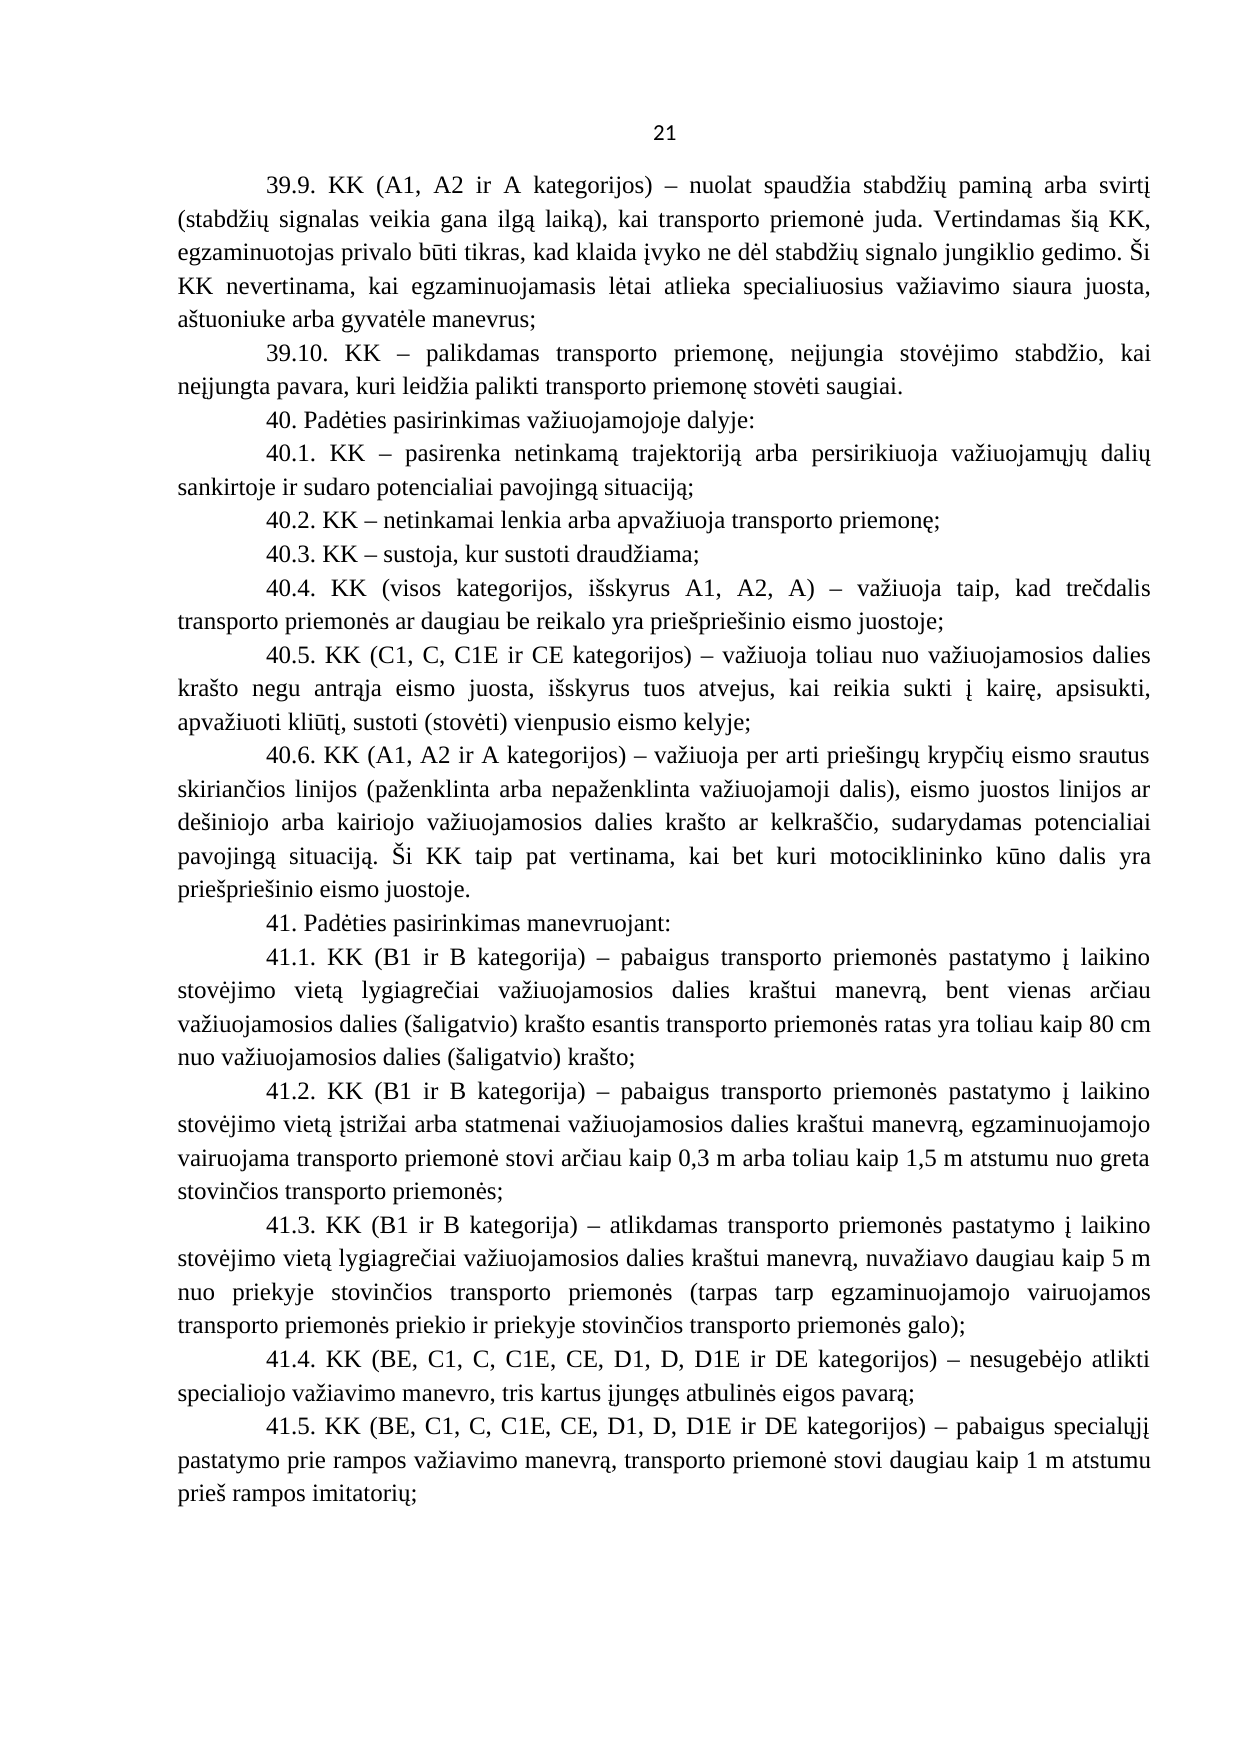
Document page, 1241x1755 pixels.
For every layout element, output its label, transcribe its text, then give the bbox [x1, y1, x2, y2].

text 39.10. KK – palikdamas transporto priemonę, neįjungia stovėjimo stabdžio, kai neįjungta pavara, kuri leidžia palikti transporto priemonę stovėti saugiai. [177, 338, 1152, 400]
text 41. Padėties pasirinkimas manevruojant: [177, 908, 1152, 937]
text 40.1. KK – pasirenka netinkamą trajektoriją arba persirikiuoja važiuojamųjų dalių sankirtoje ir sudaro potencialiai pavojingą situaciją; [177, 438, 1152, 501]
text 40.2. KK – netinkamai lenkia arba apvažiuoja transporto priemonę; [177, 506, 1152, 534]
text 40.5. KK (C1, C, C1E ir CE kategorijos) – važiuoja toliau nuo važiuojamosios dalies krašto negu antrąja eismo juosta, išskyrus tuos atvejus, kai reikia sukti į kairę, apsisukti, apvažiuoti kliūtį, sustoti (stovėti) vienpusio eismo kelyje; [177, 640, 1152, 736]
text 41.3. KK (B1 ir B kategorija) – atlikdamas transporto priemonės pastatymo į laikino stovėjimo vietą lygiagrečiai važiuojamosios dalies kraštui manevrą, nuvažiavo daugiau kaip 5 m nuo priekyje stovinčios transporto priemonės (tarpas tarp egzaminuojamojo vairuojamos transporto priemonės priekio ir priekyje stovinčios transporto priemonės galo); [177, 1210, 1152, 1339]
text 40.4. KK (visos kategorijos, išskyrus A1, A2, A) – važiuoja taip, kad trečdalis transporto priemonės ar daugiau be reikalo yra priešpriešinio eismo juostoje; [177, 573, 1152, 635]
text 41.2. KK (B1 ir B kategorija) – pabaigus transporto priemonės pastatymo į laikino stovėjimo vietą įstrižai arba statmenai važiuojamosios dalies kraštui manevrą, egzaminuojamojo vairuojama transporto priemonė stovi arčiau kaip 0,3 m arba toliau kaip 1,5 m atstumu nuo greta stovinčios transporto priemonės; [177, 1076, 1152, 1205]
text 40. Padėties pasirinkimas važiuojamojoje dalyje: [177, 405, 1152, 434]
text 41.5. KK (BE, C1, C, C1E, CE, D1, D, D1E ir DE kategorijos) – pabaigus specialųjį pastatymo prie rampos važiavimo manevrą, transporto priemonė stovi daugiau kaip 1 m atstumu prieš rampos imitatorių; [177, 1411, 1152, 1507]
text 40.3. KK – sustoja, kur sustoti draudžiama; [177, 539, 1152, 568]
text 41.1. KK (B1 ir B kategorija) – pabaigus transporto priemonės pastatymo į laikino stovėjimo vietą lygiagrečiai važiuojamosios dalies kraštui manevrą, bent vienas arčiau važiuojamosios dalies (šaligatvio) krašto esantis transporto priemonės ratas yra toliau kaip 80 cm nuo važiuojamosios dalies (šaligatvio) krašto; [177, 942, 1152, 1071]
text 41.4. KK (BE, C1, C, C1E, CE, D1, D, D1E ir DE kategorijos) – nesugebėjo atlikti specialiojo važiavimo manevro, tris kartus įjungęs atbulinės eigos pavarą; [177, 1344, 1152, 1406]
text 40.6. KK (A1, A2 ir A kategorijos) – važiuoja per arti priešingų krypčių eismo srautus skiriančios linijos (paženklinta arba nepaženklinta važiuojamoji dalis), eismo juostos linijos ar dešiniojo arba kairiojo važiuojamosios dalies krašto ar kelkraščio, sudarydamas potencialiai pavojingą situaciją. Ši KK taip pat vertinama, kai bet kuri motociklininko kūno dalis yra priešpriešinio eismo juostoje. [177, 740, 1152, 903]
text 39.9. KK (A1, A2 ir A kategorijos) – nuolat spaudžia stabdžių paminą arba svirtį (stabdžių signalas veikia gana ilgą laiką), kai transporto priemonė juda. Vertindamas šią KK, egzaminuotojas privalo būti tikras, kad klaida įvyko ne dėl stabdžių signalo jungiklio gedimo. Ši KK nevertinama, kai egzaminuojamasis lėtai atlieka specialiuosius važiavimo siaura juosta, aštuoniuke arba gyvatėle manevrus; [177, 170, 1152, 333]
